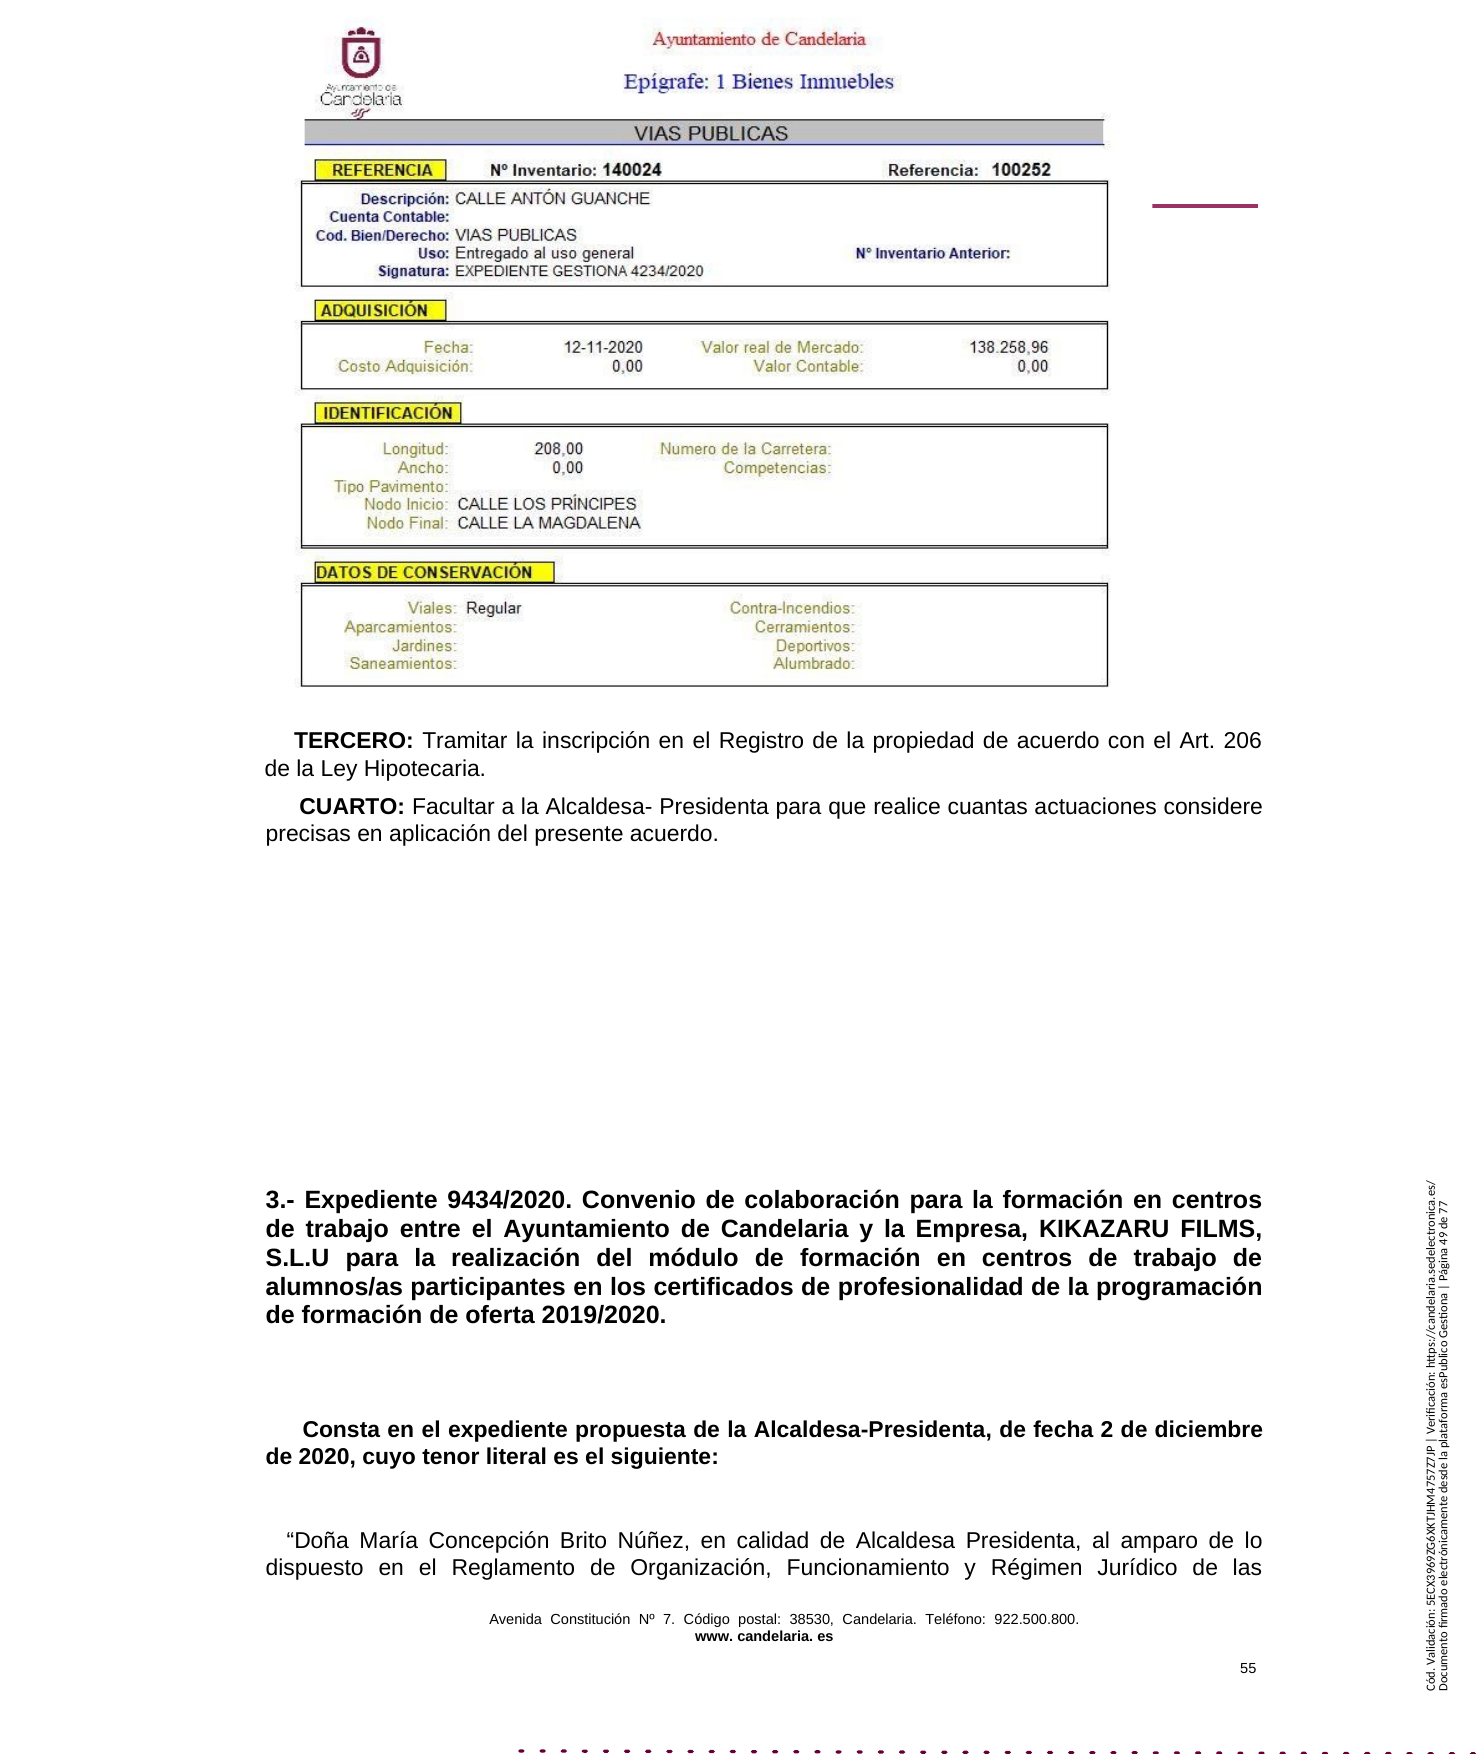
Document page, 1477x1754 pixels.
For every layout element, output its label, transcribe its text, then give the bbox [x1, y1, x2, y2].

text “Doña María Concepción Brito Núñez, en calidad de Alcaldesa Presidenta, al amparo de lo dispuesto en el Reglamento de Organización, Funcionamiento y Régimen Jurídico de las [265, 1527, 1263, 1580]
text Consta en el expediente propuesta de la Alcaldesa-Presidenta, de fecha 2 de diciembre de 2020, cuyo tenor literal es el siguiente: [265, 1416, 1264, 1469]
text 3.- Expediente 9434/2020. Convenio de colaboración para la formación en centros de trabajo entre el Ayuntamiento de Candelaria y la Empresa, KIKAZARU FILMS, S.L.U para la realización del módulo de formación en centros de trabajo de alumnos/as participantes en los certificados de profesionalidad de la programación de formación de oferta 2019/2020. [265, 1185, 1264, 1329]
text TERCERO: Tramitar la inscripción en el Registro de la propiedad de acuerdo con el Art. 206 de la Ley Hipotecaria. [264, 474, 1263, 781]
text CUARTO: Facultar a la Alcaldesa- Presidenta para que realice cuantas actuaciones considere precisas en aplicación del presente acuerdo. [265, 793, 1263, 847]
